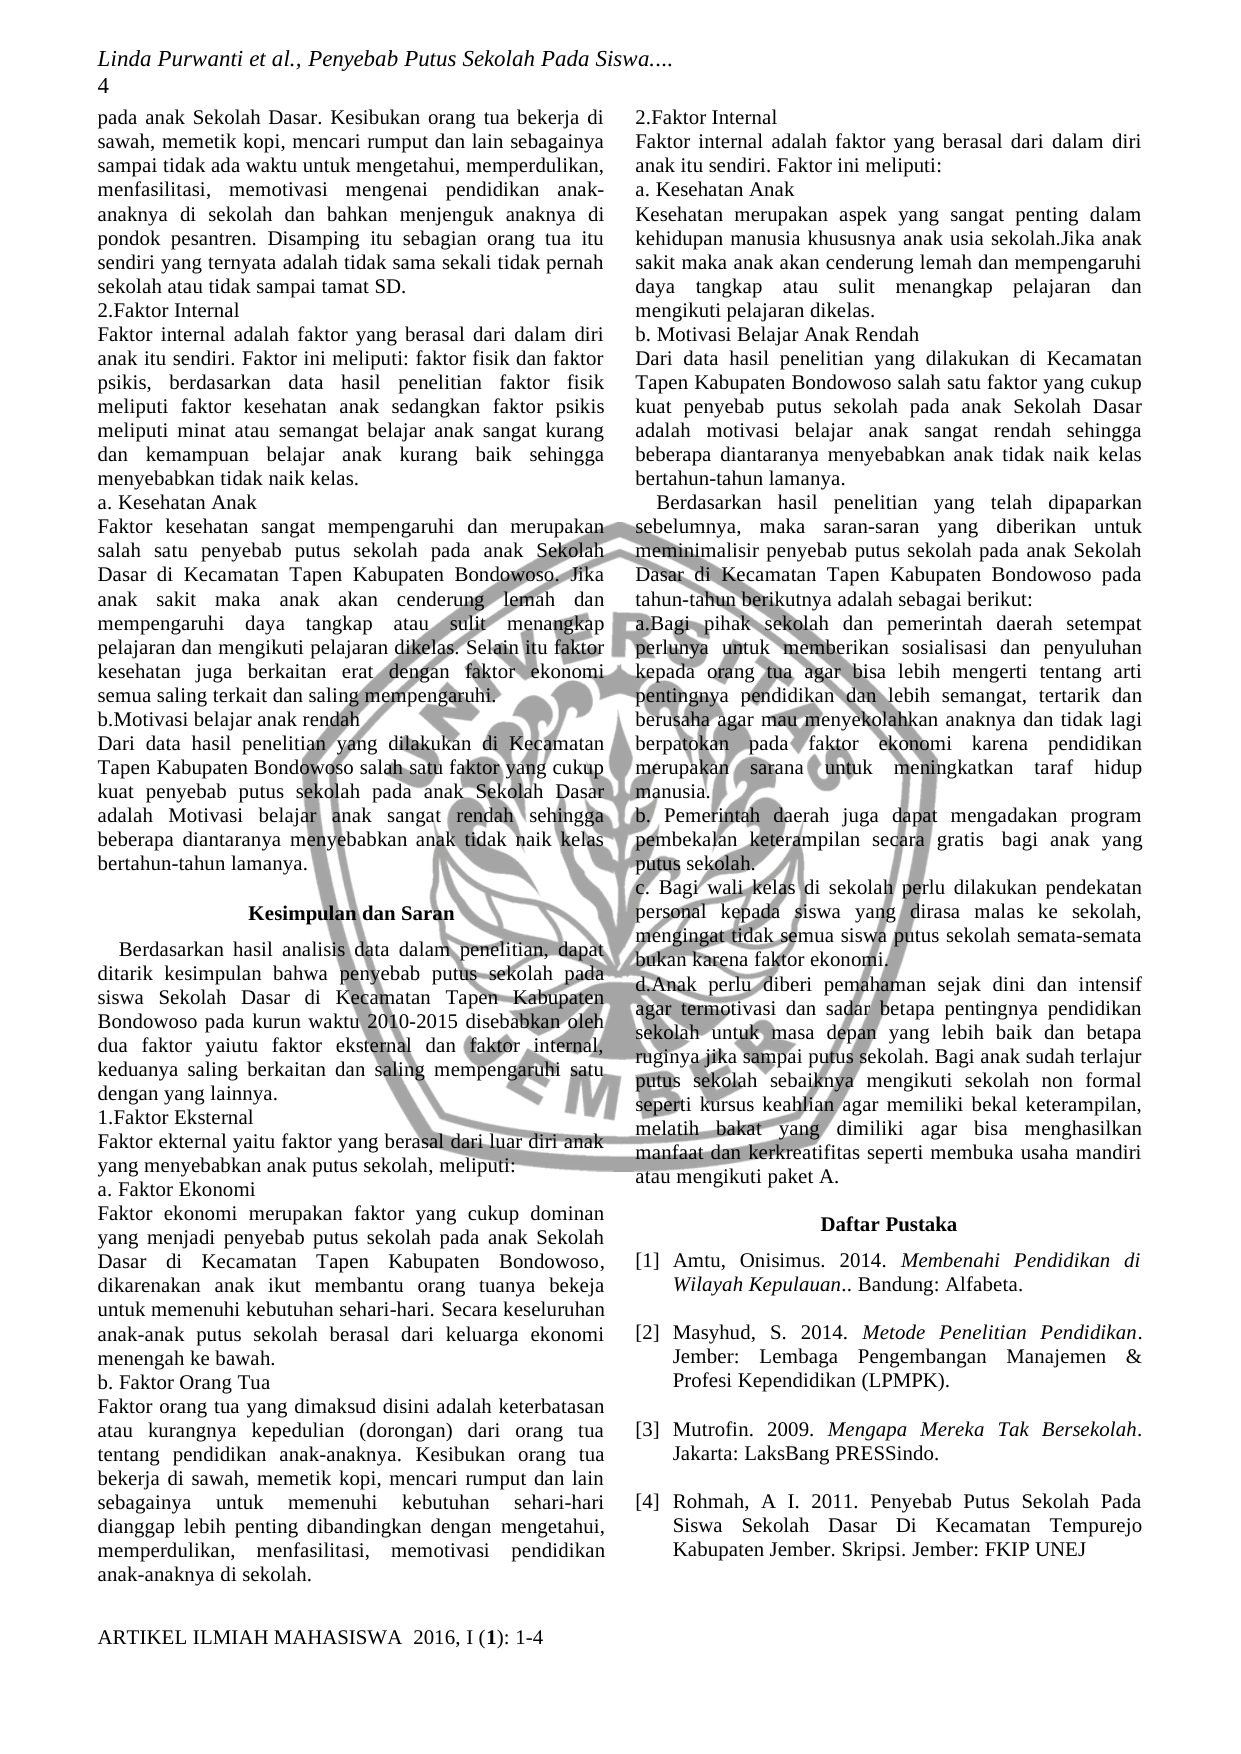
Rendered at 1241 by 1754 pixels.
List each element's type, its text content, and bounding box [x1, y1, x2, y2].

text 2.Faktor Internal [97, 298, 605, 322]
text Berdasarkan hasil penelitian yang telah dipaparkan sebelumnya, maka saran-saran yang diberikan untuk meminimalisir penyebab putus sekolah pada anak Sekolah Dasar di Kecamatan Tapen Kabupaten Bondowoso pada tahun-tahun berikutnya adalah sebagai berikut: [635, 490, 1143, 610]
text Daftar Pustaka [635, 1212, 1143, 1236]
text pada anak Sekolah Dasar. Kesibukan orang tua bekerja di sawah, memetik kopi, mencari rumput dan lain sebagainya sampai tidak ada waktu untuk mengetahui, memperdulikan, menfasilitasi, memotivasi mengenai pendidikan anak-anaknya di sekolah dan bahkan menjenguk anaknya di pondok pesantren. Disamping itu sebagian orang tua itu sendiri yang ternyata adalah tidak sama sekali tidak pernah sekolah atau tidak sampai tamat SD. [97, 105, 605, 298]
text 1.Faktor Eksternal [97, 1105, 605, 1129]
text a. Kesehatan Anak [635, 177, 1143, 201]
text a. Faktor Ekonomi [97, 1177, 605, 1201]
text Faktor kesehatan sangat mempengaruhi dan merupakan salah satu penyebab putus sekolah pada anak Sekolah Dasar di Kecamatan Tapen Kabupaten Bondowoso. Jika anak sakit maka anak akan cenderung lemah dan mempengaruhi daya tangkap atau sulit menangkap pelajaran dan mengikuti pelajaran dikelas. Selain itu faktor kesehatan juga berkaitan erat dengan faktor ekonomi semua saling terkait dan saling mempengaruhi. [97, 514, 605, 707]
list Amtu, Onisimus. 2014. Membenahi Pendidikan di Wilayah Kepulauan.. Bandung: Alfabeta. [635, 1248, 1143, 1296]
picture [229, 447, 1011, 1246]
text Berdasarkan hasil analisis data dalam penelitian, dapat ditarik kesimpulan bahwa penyebab putus sekolah pada siswa Sekolah Dasar di Kecamatan Tapen Kabupaten Bondowoso pada kurun waktu 2010-2015 disebabkan oleh dua faktor yaiutu faktor eksternal dan faktor internal, keduanya saling berkaitan dan saling mempengaruhi satu dengan yang lainnya. [97, 936, 605, 1105]
list Rohmah, A I. 2011. Penyebab Putus Sekolah Pada Siswa Sekolah Dasar Di Kecamatan Tempurejo Kabupaten Jember. Skripsi. Jember: FKIP UNEJ [635, 1489, 1143, 1561]
text b. Pemerintah daerah juga dapat mengadakan program pembekalan keterampilan secara gratis bagi anak yang putus sekolah. [635, 803, 1143, 875]
text d.Anak perlu diberi pemahaman sejak dini dan intensif agar termotivasi dan sadar betapa pentingnya pendidikan sekolah untuk masa depan yang lebih baik dan betapa ruginya jika sampai putus sekolah. Bagi anak sudah terlajur putus sekolah sebaiknya mengikuti sekolah non formal seperti kursus keahlian agar memiliki bekal keterampilan, melatih bakat yang dimiliki agar bisa menghasilkan manfaat dan kerkreatifitas seperti membuka usaha mandiri atau mengikuti paket A. [635, 971, 1143, 1188]
text Faktor ekonomi merupakan faktor yang cukup dominan yang menjadi penyebab putus sekolah pada anak Sekolah Dasar di Kecamatan Tapen Kabupaten Bondowoso, dikarenakan anak ikut membantu orang tuanya bekeja untuk memenuhi kebutuhan sehari-hari. Secara keseluruhan anak-anak putus sekolah berasal dari keluarga ekonomi menengah ke bawah. [97, 1201, 605, 1369]
text Faktor ekternal yaitu faktor yang berasal dari luar diri anak yang menyebabkan anak putus sekolah, meliputi: [97, 1129, 605, 1177]
text Kesehatan merupakan aspek yang sangat penting dalam kehidupan manusia khususnya anak usia sekolah.Jika anak sakit maka anak akan cenderung lemah dan mempengaruhi daya tangkap atau sulit menangkap pelajaran dan mengikuti pelajaran dikelas. [635, 201, 1143, 322]
text 2.Faktor Internal [635, 105, 1143, 129]
text Faktor internal adalah faktor yang berasal dari dalam diri anak itu sendiri. Faktor ini meliputi: [635, 129, 1143, 177]
text Faktor internal adalah faktor yang berasal dari dalam diri anak itu sendiri. Faktor ini meliputi: faktor fisik dan faktor psikis, berdasarkan data hasil penelitian faktor fisik meliputi faktor kesehatan anak sedangkan faktor psikis meliputi minat atau semangat belajar anak sangat kurang dan kemampuan belajar anak kurang baik sehingga menyebabkan tidak naik kelas. [97, 322, 605, 490]
text a.Bagi pihak sekolah dan pemerintah daerah setempat perlunya untuk memberikan sosialisasi dan penyuluhan kepada orang tua agar bisa lebih mengerti tentang arti pentingnya pendidikan dan lebih semangat, tertarik dan berusaha agar mau menyekolahkan anaknya dan tidak lagi berpatokan pada faktor ekonomi karena pendidikan merupakan sarana untuk meningkatkan taraf hidup manusia. [635, 610, 1143, 803]
text Kesimpulan dan Saran [97, 900, 605, 924]
text c. Bagi wali kelas di sekolah perlu dilakukan pendekatan personal kepada siswa yang dirasa malas ke sekolah, mengingat tidak semua siswa putus sekolah semata-semata bukan karena faktor ekonomi. [635, 875, 1143, 971]
text Faktor orang tua yang dimaksud disini adalah keterbatasan atau kurangnya kepedulian (dorongan) dari orang tua tentang pendidikan anak-anaknya. Kesibukan orang tua bekerja di sawah, memetik kopi, mencari rumput dan lain sebagainya untuk memenuhi kebutuhan sehari-hari dianggap lebih penting dibandingkan dengan mengetahui, memperdulikan, menfasilitasi, memotivasi pendidikan anak-anaknya di sekolah. [97, 1393, 605, 1586]
text b. Faktor Orang Tua [97, 1369, 605, 1393]
text Dari data hasil penelitian yang dilakukan di Kecamatan Tapen Kabupaten Bondowoso salah satu faktor yang cukup kuat penyebab putus sekolah pada anak Sekolah Dasar adalah Motivasi belajar anak sangat rendah sehingga beberapa diantaranya menyebabkan anak tidak naik kelas bertahun-tahun lamanya. [97, 731, 605, 875]
text a. Kesehatan Anak [97, 490, 605, 514]
list Masyhud, S. 2014. Metode Penelitian Pendidikan. Jember: Lembaga Pengembangan Manajemen & Profesi Kependidikan (LPMPK). [635, 1320, 1143, 1392]
list Mutrofin. 2009. Mengapa Mereka Tak Bersekolah. Jakarta: LaksBang PRESSindo. [635, 1416, 1143, 1464]
text b. Motivasi Belajar Anak Rendah [635, 322, 1143, 346]
text Dari data hasil penelitian yang dilakukan di Kecamatan Tapen Kabupaten Bondowoso salah satu faktor yang cukup kuat penyebab putus sekolah pada anak Sekolah Dasar adalah motivasi belajar anak sangat rendah sehingga beberapa diantaranya menyebabkan anak tidak naik kelas bertahun-tahun lamanya. [635, 346, 1143, 490]
text b.Motivasi belajar anak rendah [97, 707, 605, 731]
